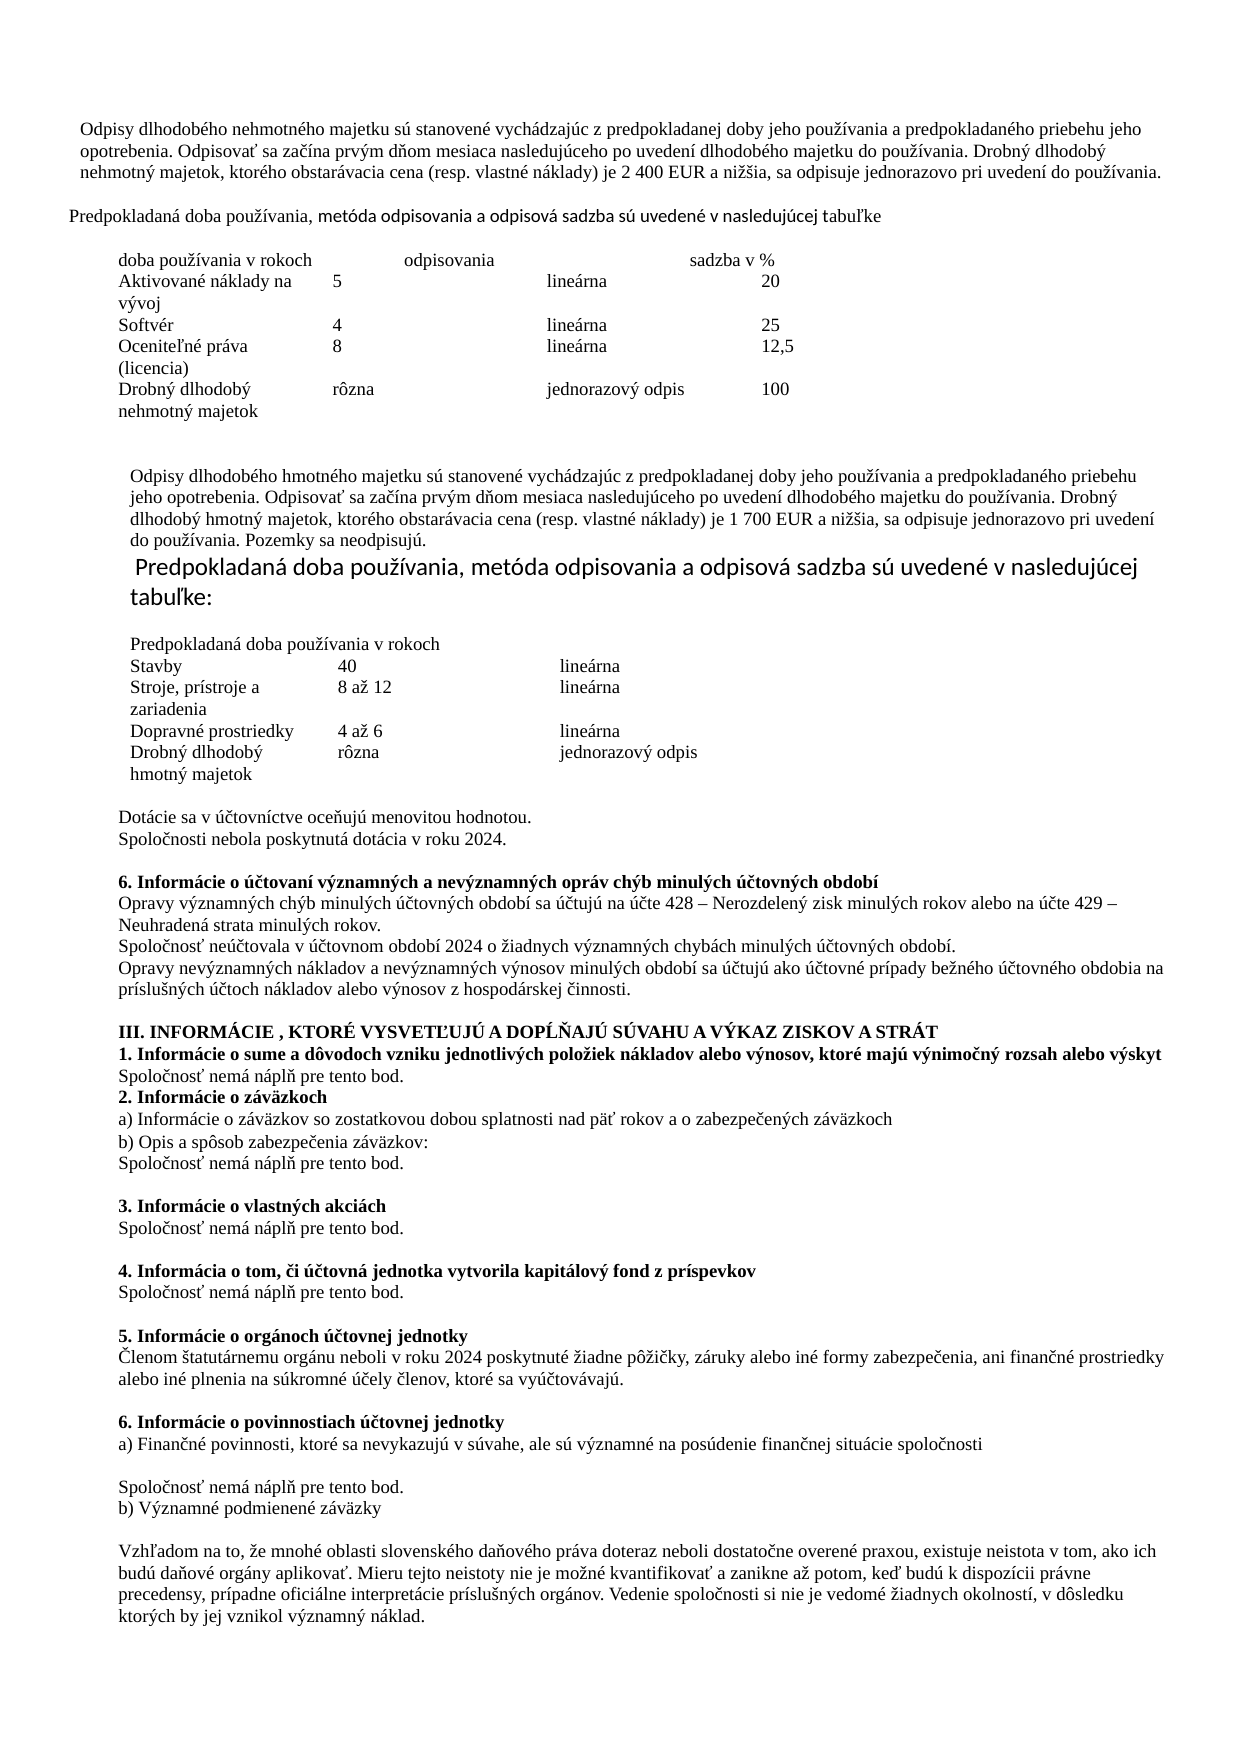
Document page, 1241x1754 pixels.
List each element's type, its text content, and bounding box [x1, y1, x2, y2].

text 6. Informácie o povinnostiach účtovnej jednotky [118, 1411, 1182, 1432]
text Spoločnosť nemá náplň pre tento bod. [118, 1064, 1182, 1086]
table_cell Stavby [119, 655, 326, 676]
table_cell 12,5 [750, 335, 964, 378]
table_cell Predpokladaná doba používania v rokoch [119, 633, 1184, 655]
text Spoločnosť nemá náplň pre tento bod. [118, 1152, 1182, 1174]
table_cell 4 [321, 314, 535, 335]
table_header sadzba v % [678, 249, 964, 270]
text Spoločnosti nebola poskytnutá dotácia v roku 2024. [118, 827, 1182, 849]
table_cell Stroje, prístroje a zariadenia [119, 676, 326, 719]
table_cell 4 až 6 [326, 720, 548, 741]
table_header 20 [750, 270, 964, 313]
table_cell Drobný dlhodobý nehmotný majetok [107, 378, 321, 421]
table_cell rôzna [321, 378, 535, 421]
table_header 5 [321, 270, 535, 313]
table_cell 8 [321, 335, 535, 378]
table_header doba používania v rokoch [107, 249, 393, 270]
text Spoločnosť nemá náplň pre tento bod. [118, 1476, 1182, 1497]
table_cell lineárna [535, 314, 750, 335]
table_cell 8 až 12 [326, 676, 548, 719]
table_header Ročná odpisová [1176, 118, 1184, 227]
table_cell lineárna [548, 676, 1184, 719]
table_cell Drobný dlhodobý hmotný majetok [119, 741, 326, 784]
table_cell 40 [326, 655, 548, 676]
table_cell jednorazový odpis [548, 741, 1184, 784]
text Spoločnosť nemá náplň pre tento bod. [118, 1217, 1182, 1238]
table_header odpisovania [393, 249, 678, 270]
text 1. Informácie o sume a dôvodoch vzniku jednotlivých položiek nákladov alebo výnosov, ktoré majú výnimočný rozsah alebo výskyt [118, 1043, 1182, 1064]
text Dotácie sa v účtovníctve oceňujú menovitou hodnotou. [118, 806, 1182, 827]
table_cell 100 [750, 378, 964, 421]
table_header Odpisy dlhodobého hmotného majetku sú stanovené vychádzajúc z predpokladanej doby jeho používania a predpokladaného priebehu jeho opotrebenia. Odpisovať sa začína prvým dňom mesiaca nasledujúceho po uvedení dlhodobého majetku do používania. Drobný dlhodobý hmotný majetok, ktorého obstarávacia cena (resp. vlastné náklady) je 1 700 EUR a nižšia, sa odpisuje jednorazovo pri uvedení do používania. Pozemky sa neodpisujú. Predpokladaná doba používania, metóda odpisovania a odpisová sadzba sú uvedené v nasledujúcej tabuľke: [119, 465, 1184, 633]
table_cell lineárna [535, 335, 750, 378]
table_cell rôzna [326, 741, 548, 784]
text 3. Informácie o vlastných akciách [118, 1195, 1182, 1217]
list a) Finančné povinnosti, ktoré sa nevykazujú v súvahe, ale sú významné na posúdenie finančnej situácie spoločnosti [118, 1432, 1182, 1454]
table_cell Dopravné prostriedky [119, 720, 326, 741]
list b) Významné podmienené záväzky [118, 1497, 1182, 1519]
text 4. Informácia o tom, či účtovná jednotka vytvorila kapitálový fond z príspevkov [118, 1260, 1182, 1281]
text Spoločnosť nemá náplň pre tento bod. [118, 1281, 1182, 1303]
text Členom štatutárnemu orgánu neboli v roku 2024 poskytnuté žiadne pôžičky, záruky alebo iné formy zabezpečenia, ani finančné prostriedky alebo iné plnenia na súkromné účely členov, ktoré sa vyúčtovávajú. [118, 1346, 1182, 1389]
text 2. Informácie o záväzkoch [118, 1086, 1182, 1108]
table_header Aktivované náklady na vývoj [107, 270, 321, 313]
list b) Opis a spôsob zabezpečenia záväzkov: [118, 1131, 1182, 1152]
table_header lineárna [535, 270, 750, 313]
text Opravy významných chýb minulých účtovných období sa účtujú na účte 428 – Nerozdelený zisk minulých rokov alebo na účte 429 – Neuhradená strata minulých rokov. [118, 892, 1182, 935]
table_cell lineárna [548, 720, 1184, 741]
text III. INFORMÁCIE , KTORÉ VYSVETĽUJÚ A DOPĹŇAJÚ SÚVAHU A VÝKAZ ZISKOV A STRÁT [118, 1021, 1182, 1043]
text Vzhľadom na to, že mnohé oblasti slovenského daňového práva doteraz neboli dostatočne overené praxou, existuje neistota v tom, ako ich budú daňové orgány aplikovať. Mieru tejto neistoty nie je možné kvantifikovať a zanikne až potom, keď budú k dispozícii právne precedensy, prípadne oficiálne interpretácie príslušných orgánov. Vedenie spoločnosti si nie je vedomé žiadnych okolností, v dôsledku ktorých by jej vznikol významný náklad. [118, 1540, 1182, 1626]
table_cell Oceniteľné práva (licencia) [107, 335, 321, 378]
table_cell jednorazový odpis [535, 378, 750, 421]
table_cell lineárna [548, 655, 1184, 676]
list a) Informácie o záväzkov so zostatkovou dobou splatnosti nad päť rokov a o zabezpečených záväzkoch [118, 1108, 1182, 1129]
text 5. Informácie o orgánoch účtovnej jednotky [118, 1324, 1182, 1346]
text Spoločnosť neúčtovala v účtovnom období 2024 o žiadnych významných chybách minulých účtovných období. [118, 935, 1182, 957]
table_header Odpisy dlhodobého nehmotného majetku sú stanovené vychádzajúc z predpokladanej doby jeho používania a predpokladaného priebehu jeho opotrebenia. Odpisovať sa začína prvým dňom mesiaca nasledujúceho po uvedení dlhodobého majetku do používania. Drobný dlhodobý nehmotný majetok, ktorého obstarávacia cena (resp. vlastné náklady) je 2 400 EUR a nižšia, sa odpisuje jednorazovo pri uvedení do používania. Predpokladaná doba používania, metóda odpisovania a odpisová sadzba sú uvedené v nasledujúcej tabuľke [69, 118, 1176, 227]
text Opravy nevýznamných nákladov a nevýznamných výnosov minulých období sa účtujú ako účtovné prípady bežného účtovného obdobia na príslušných účtoch nákladov alebo výnosov z hospodárskej činnosti. [118, 957, 1182, 1000]
table_cell 25 [750, 314, 964, 335]
text 6. Informácie o účtovaní významných a nevýznamných opráv chýb minulých účtovných období [118, 871, 1182, 892]
table_cell Softvér [107, 314, 321, 335]
